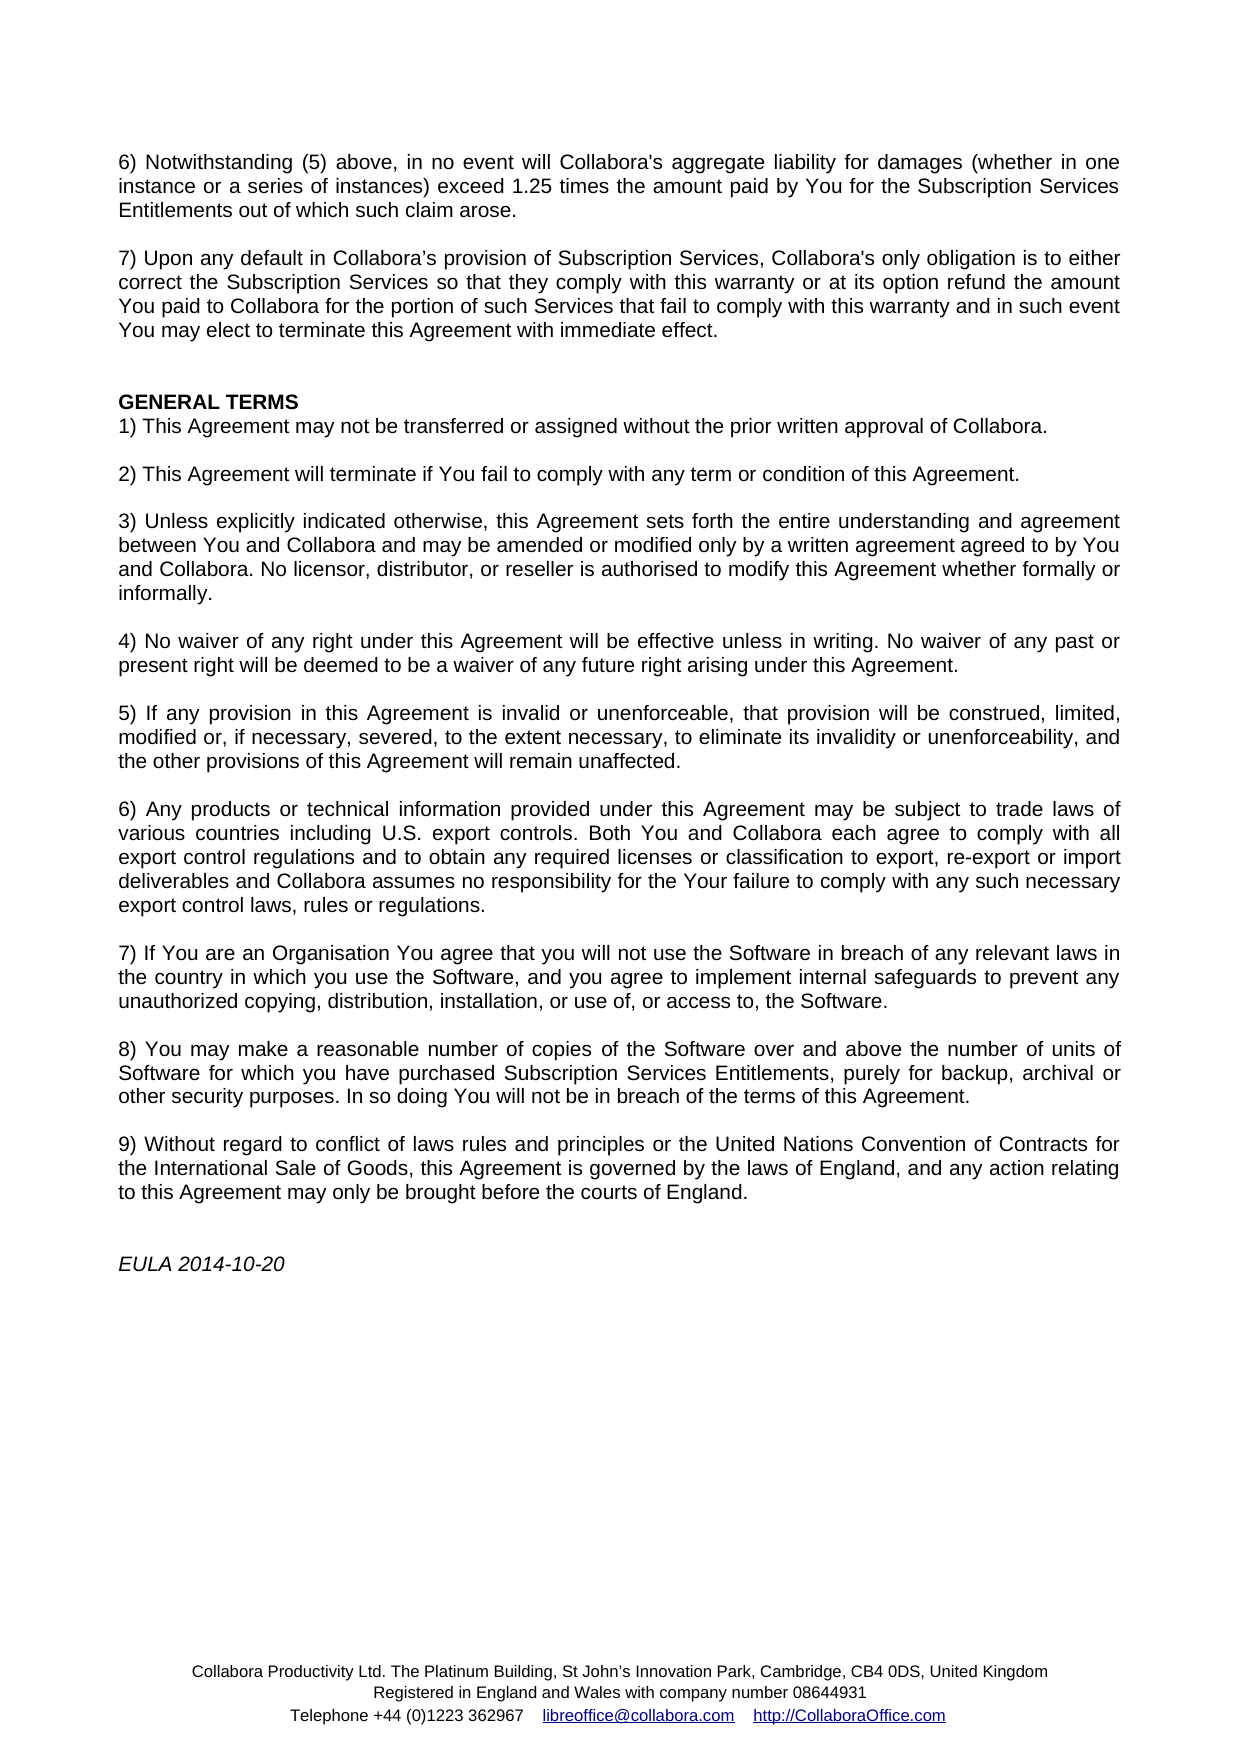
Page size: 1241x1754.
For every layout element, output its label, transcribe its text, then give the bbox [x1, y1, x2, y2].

text 1) This Agreement may not be transferred or assigned without the prior written approval of Collabora. [118, 413, 1122, 437]
text 8) You may make a reasonable number of copies of the Software over and above the number of units of Software for which you have purchased Subscription Services Entitlements, purely for backup, archival or other security purposes. In so doing You will not be in breach of the terms of this Agreement. [118, 1036, 1122, 1108]
text EULA 2014-10-20 [118, 1252, 1122, 1276]
text GENERAL TERMS [118, 389, 1122, 413]
text 7) Upon any default in Collabora’s provision of Subscription Services, Collabora's only obligation is to either correct the Subscription Services so that they comply with this warranty or at its option refund the amount You paid to Collabora for the portion of such Services that fail to comply with this warranty and in such event You may elect to terminate this Agreement with immediate effect. [118, 246, 1122, 342]
text 7) If You are an Organisation You agree that you will not use the Software in breach of any relevant laws in the country in which you use the Software, and you agree to implement internal safeguards to prevent any unauthorized copying, distribution, installation, or use of, or access to, the Software. [118, 941, 1122, 1012]
text 4) No waiver of any right under this Agreement will be effective unless in writing. No waiver of any past or present right will be deemed to be a waiver of any future right arising under this Agreement. [118, 629, 1122, 677]
text 3) Unless explicitly indicated otherwise, this Agreement sets forth the entire understanding and agreement between You and Collabora and may be amended or modified only by a written agreement agreed to by You and Collabora. No licensor, distributor, or reseller is authorised to modify this Agreement whether formally or informally. [118, 509, 1122, 605]
text 5) If any provision in this Agreement is invalid or unenforceable, that provision will be construed, limited, modified or, if necessary, severed, to the extent necessary, to eliminate its invalidity or unenforceability, and the other provisions of this Agreement will remain unaffected. [118, 701, 1122, 773]
text 6) Notwithstanding (5) above, in no event will Collabora's aggregate liability for damages (whether in one instance or a series of instances) exceed 1.25 times the amount paid by You for the Subscription Services Entitlements out of which such claim arose. [118, 150, 1122, 222]
text 6) Any products or technical information provided under this Agreement may be subject to trade laws of various countries including U.S. export controls. Both You and Collabora each agree to comply with all export control regulations and to obtain any required licenses or classification to export, re-export or import deliverables and Collabora assumes no responsibility for the Your failure to comply with any such necessary export control laws, rules or regulations. [118, 797, 1122, 917]
text 9) Without regard to conflict of laws rules and principles or the United Nations Convention of Contracts for the International Sale of Goods, this Agreement is governed by the laws of England, and any action relating to this Agreement may only be brought before the courts of England. [118, 1132, 1122, 1204]
text 2) This Agreement will terminate if You fail to comply with any term or condition of this Agreement. [118, 461, 1122, 485]
